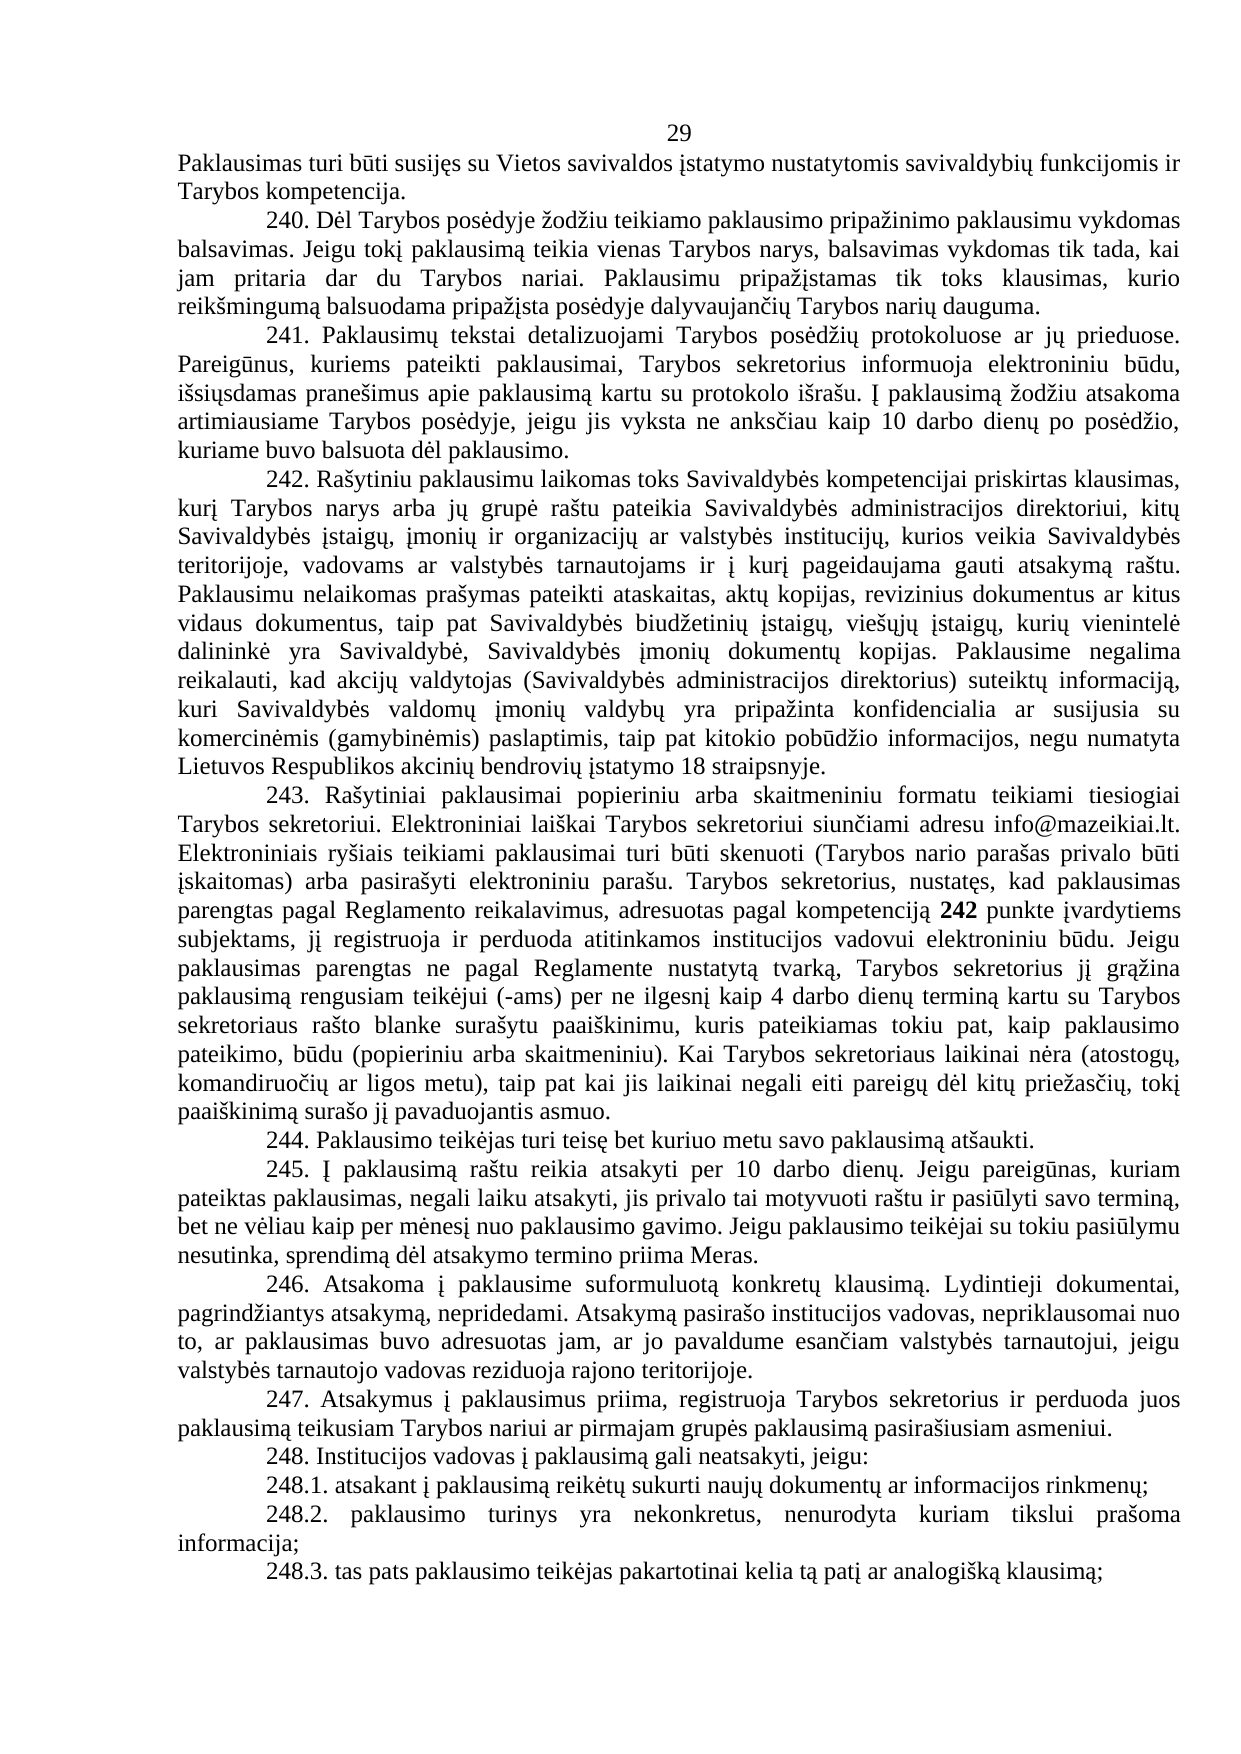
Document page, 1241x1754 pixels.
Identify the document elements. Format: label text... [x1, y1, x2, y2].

text 246. Atsakoma į paklausime suformuluotą konkretų klausimą. Lydintieji dokumentai, pagrindžiantys atsakymą, nepridedami. Atsakymą pasirašo institucijos vadovas, nepriklausomai nuo to, ar paklausimas buvo adresuotas jam, ar jo pavaldume esančiam valstybės tarnautojui, jeigu valstybės tarnautojo vadovas reziduoja rajono teritorijoje. [177, 1269, 1181, 1384]
text 245. Į paklausimą raštu reikia atsakyti per 10 darbo dienų. Jeigu pareigūnas, kuriam pateiktas paklausimas, negali laiku atsakyti, jis privalo tai motyvuoti raštu ir pasiūlyti savo terminą, bet ne vėliau kaip per mėnesį nuo paklausimo gavimo. Jeigu paklausimo teikėjai su tokiu pasiūlymu nesutinka, sprendimą dėl atsakymo termino priima Meras. [177, 1154, 1181, 1269]
text 247. Atsakymus į paklausimus priima, registruoja Tarybos sekretorius ir perduoda juos paklausimą teikusiam Tarybos nariui ar pirmajam grupės paklausimą pasirašiusiam asmeniui. [177, 1384, 1181, 1441]
text Paklausimas turi būti susijęs su Vietos savivaldos įstatymo nustatytomis savivaldybių funkcijomis ir Tarybos kompetencija. [177, 148, 1181, 205]
text 248.2. paklausimo turinys yra nekonkretus, nenurodyta kuriam tikslui prašoma informacija; [177, 1499, 1181, 1556]
text 248. Institucijos vadovas į paklausimą gali neatsakyti, jeigu: [177, 1441, 1181, 1470]
text 248.3. tas pats paklausimo teikėjas pakartotinai kelia tą patį ar analogišką klausimą; [177, 1556, 1181, 1585]
text 242. Rašytiniu paklausimu laikomas toks Savivaldybės kompetencijai priskirtas klausimas, kurį Tarybos narys arba jų grupė raštu pateikia Savivaldybės administracijos direktoriui, kitų Savivaldybės įstaigų, įmonių ir organizacijų ar valstybės institucijų, kurios veikia Savivaldybės teritorijoje, vadovams ar valstybės tarnautojams ir į kurį pageidaujama gauti atsakymą raštu. Paklausimu nelaikomas prašymas pateikti ataskaitas, aktų kopijas, revizinius dokumentus ar kitus vidaus dokumentus, taip pat Savivaldybės biudžetinių įstaigų, viešųjų įstaigų, kurių vienintelė dalininkė yra Savivaldybė, Savivaldybės įmonių dokumentų kopijas. Paklausime negalima reikalauti, kad akcijų valdytojas (Savivaldybės administracijos direktorius) suteiktų informaciją, kuri Savivaldybės valdomų įmonių valdybų yra pripažinta konfidencialia ar susijusia su komercinėmis (gamybinėmis) paslaptimis, taip pat kitokio pobūdžio informacijos, negu numatyta Lietuvos Respublikos akcinių bendrovių įstatymo 18 straipsnyje. [177, 464, 1181, 780]
text 243. Rašytiniai paklausimai popieriniu arba skaitmeniniu formatu teikiami tiesiogiai Tarybos sekretoriui. Elektroniniai laiškai Tarybos sekretoriui siunčiami adresu info@mazeikiai.lt. Elektroniniais ryšiais teikiami paklausimai turi būti skenuoti (Tarybos nario parašas privalo būti įskaitomas) arba pasirašyti elektroniniu parašu. Tarybos sekretorius, nustatęs, kad paklausimas parengtas pagal Reglamento reikalavimus, adresuotas pagal kompetenciją 242 punkte įvardytiems subjektams, jį registruoja ir perduoda atitinkamos institucijos vadovui elektroniniu būdu. Jeigu paklausimas parengtas ne pagal Reglamente nustatytą tvarką, Tarybos sekretorius jį grąžina paklausimą rengusiam teikėjui (-ams) per ne ilgesnį kaip 4 darbo dienų terminą kartu su Tarybos sekretoriaus rašto blanke surašytu paaiškinimu, kuris pateikiamas tokiu pat, kaip paklausimo pateikimo, būdu (popieriniu arba skaitmeniniu). Kai Tarybos sekretoriaus laikinai nėra (atostogų, komandiruočių ar ligos metu), taip pat kai jis laikinai negali eiti pareigų dėl kitų priežasčių, tokį paaiškinimą surašo jį pavaduojantis asmuo. [177, 780, 1181, 1125]
text 244. Paklausimo teikėjas turi teisę bet kuriuo metu savo paklausimą atšaukti. [177, 1125, 1181, 1154]
text 241. Paklausimų tekstai detalizuojami Tarybos posėdžių protokoluose ar jų prieduose. Pareigūnus, kuriems pateikti paklausimai, Tarybos sekretorius informuoja elektroniniu būdu, išsiųsdamas pranešimus apie paklausimą kartu su protokolo išrašu. Į paklausimą žodžiu atsakoma artimiausiame Tarybos posėdyje, jeigu jis vyksta ne anksčiau kaip 10 darbo dienų po posėdžio, kuriame buvo balsuota dėl paklausimo. [177, 320, 1181, 464]
text 240. Dėl Tarybos posėdyje žodžiu teikiamo paklausimo pripažinimo paklausimu vykdomas balsavimas. Jeigu tokį paklausimą teikia vienas Tarybos narys, balsavimas vykdomas tik tada, kai jam pritaria dar du Tarybos nariai. Paklausimu pripažįstamas tik toks klausimas, kurio reikšmingumą balsuodama pripažįsta posėdyje dalyvaujančių Tarybos narių dauguma. [177, 205, 1181, 320]
text 248.1. atsakant į paklausimą reikėtų sukurti naujų dokumentų ar informacijos rinkmenų; [177, 1470, 1181, 1499]
